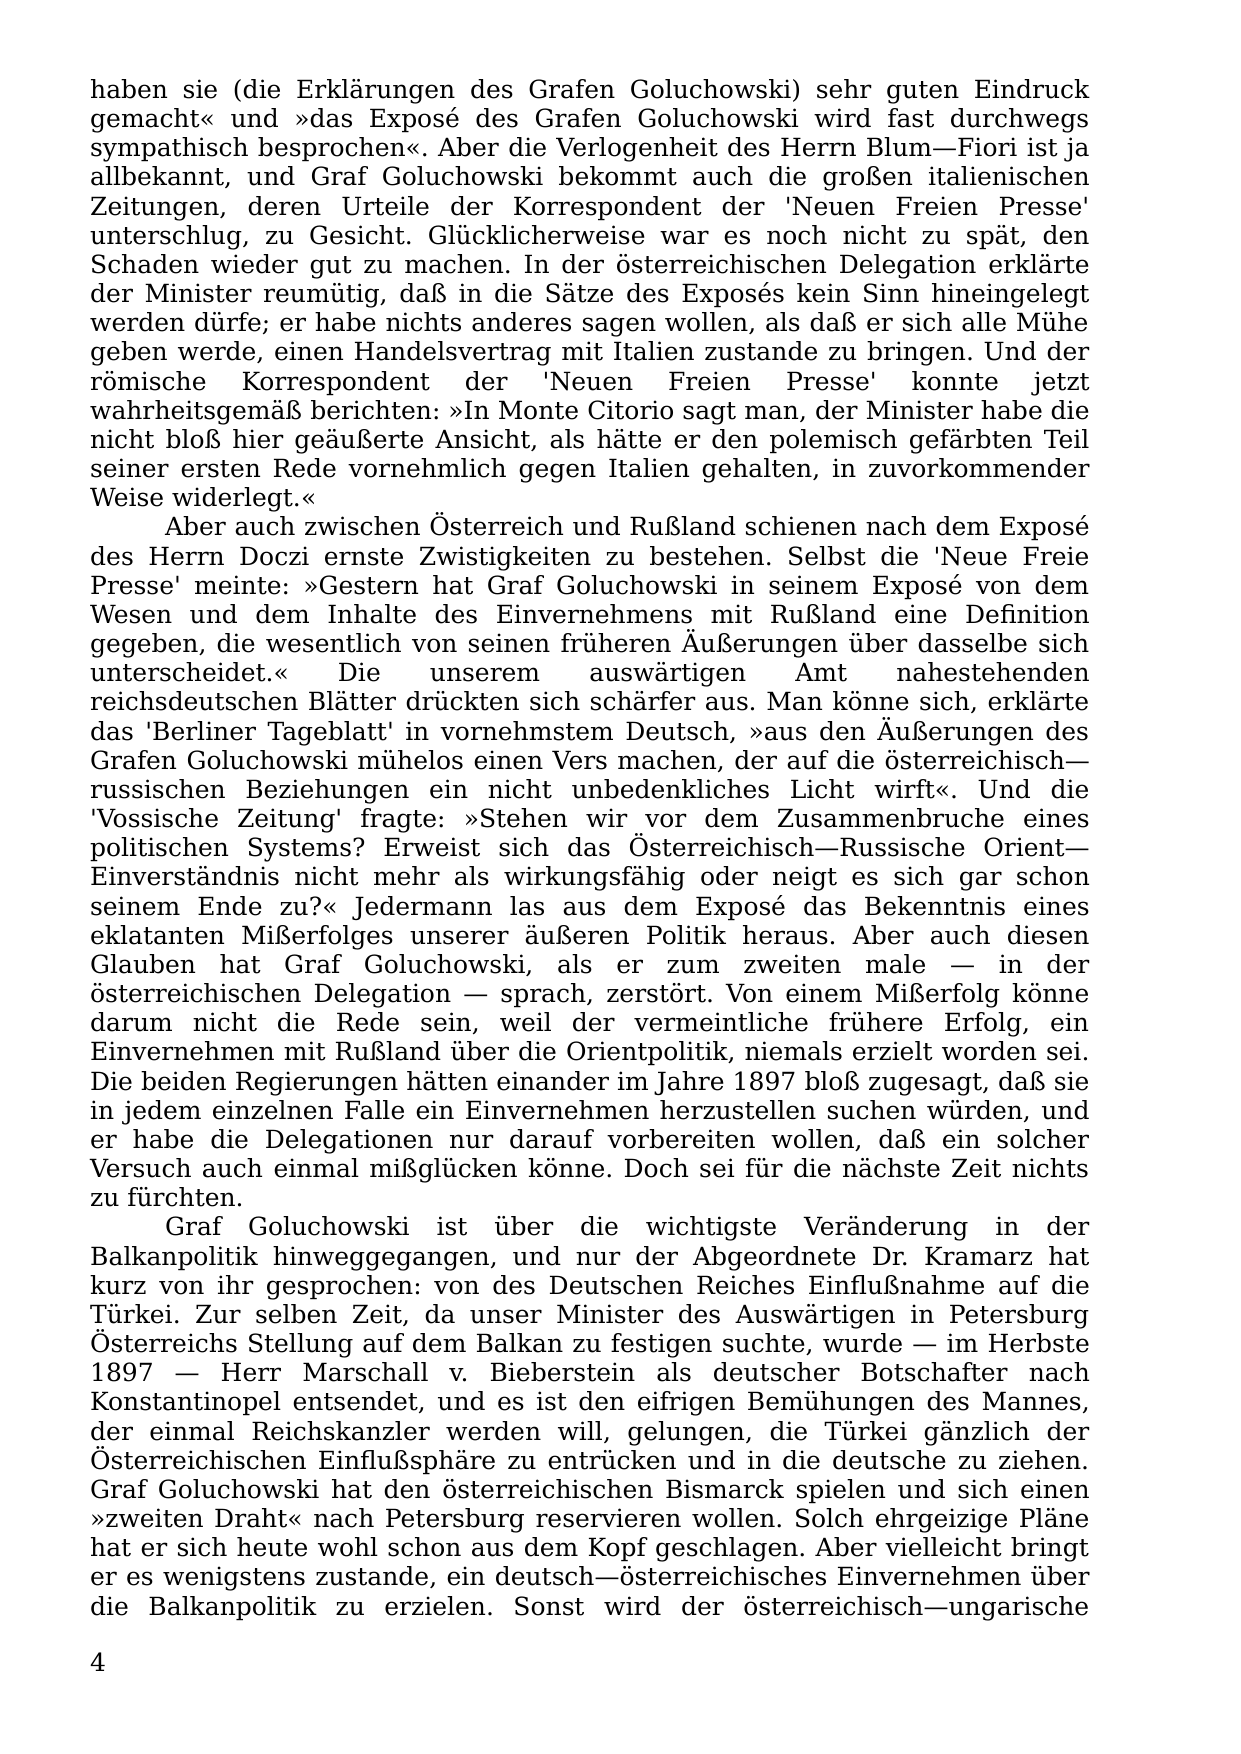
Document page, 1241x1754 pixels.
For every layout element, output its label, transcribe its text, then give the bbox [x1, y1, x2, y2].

text Aber auch zwischen Österreich und Rußland schienen nach dem Exposé des Herrn Doczi ernste Zwistigkeiten zu bestehen. Selbst die 'Neue Freie Presse' meinte: »Gestern hat Graf Goluchowski in seinem Exposé von dem Wesen und dem Inhalte des Einvernehmens mit Rußland eine Definition gegeben, die wesentlich von seinen früheren Äußerungen über dasselbe sich unterscheidet.« Die unserem auswärtigen Amt nahestehenden reichsdeutschen Blätter drückten sich schärfer aus. Man könne sich, erklärte das 'Berliner Tageblatt' in vornehmstem Deutsch, »aus den Äußerungen des Grafen Goluchowski mühelos einen Vers machen, der auf die österreichisch—russischen Beziehungen ein nicht unbedenkliches Licht wirft«. Und die 'Vossische Zeitung' fragte: »Stehen wir vor dem Zusammenbruche eines politischen Systems? Erweist sich das Österreichisch—Russische Orient—Einverständnis nicht mehr als wirkungsfähig oder neigt es sich gar schon seinem Ende zu?« Jedermann las aus dem Exposé das Bekenntnis eines eklatanten Mißerfolges unserer äußeren Politik heraus. Aber auch diesen Glauben hat Graf Goluchowski, als er zum zweiten male — in der österreichischen Delegation — sprach, zerstört. Von einem Mißerfolg könne darum nicht die Rede sein, weil der vermeintliche frühere Erfolg, ein Einvernehmen mit Rußland über die Orientpolitik, niemals erzielt worden sei. Die beiden Regierungen hätten einander im Jahre 1897 bloß zugesagt, daß sie in jedem einzelnen Falle ein Einvernehmen herzustellen suchen würden, und er habe die Delegationen nur darauf vorbereiten wollen, daß ein solcher Versuch auch einmal mißglücken könne. Doch sei für die nächste Zeit nichts zu fürchten. [90, 512, 1091, 1212]
text Graf Goluchowski ist über die wichtigste Veränderung in der Balkanpolitik hinweggegangen, und nur der Abgeordnete Dr. Kramarz hat kurz von ihr gesprochen: von des Deutschen Reiches Einflußnahme auf die Türkei. Zur selben Zeit, da unser Minister des Auswärtigen in Petersburg Österreichs Stellung auf dem Balkan zu festigen suchte, wurde — im Herbste 1897 — Herr Marschall v. Bieberstein als deutscher Botschafter nach Konstantinopel entsendet, und es ist den eifrigen Bemühungen des Mannes, der einmal Reichskanzler werden will, gelungen, die Türkei gänzlich der Österreichischen Einflußsphäre zu entrücken und in die deutsche zu ziehen. Graf Goluchowski hat den österreichischen Bismarck spielen und sich einen »zweiten Draht« nach Petersburg reservieren wollen. Solch ehrgeizige Pläne hat er sich heute wohl schon aus dem Kopf geschlagen. Aber vielleicht bringt er es wenigstens zustande, ein deutsch—österreichisches Einvernehmen über die Balkanpolitik zu erzielen. Sonst wird der österreichisch—ungarische [90, 1212, 1091, 1621]
text haben sie (die Erklärungen des Grafen Goluchowski) sehr guten Eindruck gemacht« und »das Exposé des Grafen Goluchowski wird fast durchwegs sympathisch besprochen«. Aber die Verlogenheit des Herrn Blum—Fiori ist ja allbekannt, und Graf Goluchowski bekommt auch die großen italienischen Zeitungen, deren Urteile der Korrespondent der 'Neuen Freien Presse' unterschlug, zu Gesicht. Glücklicherweise war es noch nicht zu spät, den Schaden wieder gut zu machen. In der österreichischen Delegation erklärte der Minister reumütig, daß in die Sätze des Exposés kein Sinn hineingelegt werden dürfe; er habe nichts anderes sagen wollen, als daß er sich alle Mühe geben werde, einen Handelsvertrag mit Italien zustande zu bringen. Und der römische Korrespondent der 'Neuen Freien Presse' konnte jetzt wahrheitsgemäß berichten: »In Monte Citorio sagt man, der Minister habe die nicht bloß hier geäußerte Ansicht, als hätte er den polemisch gefärbten Teil seiner ersten Rede vornehmlich gegen Italien gehalten, in zuvorkommender Weise widerlegt.« [90, 75, 1091, 512]
